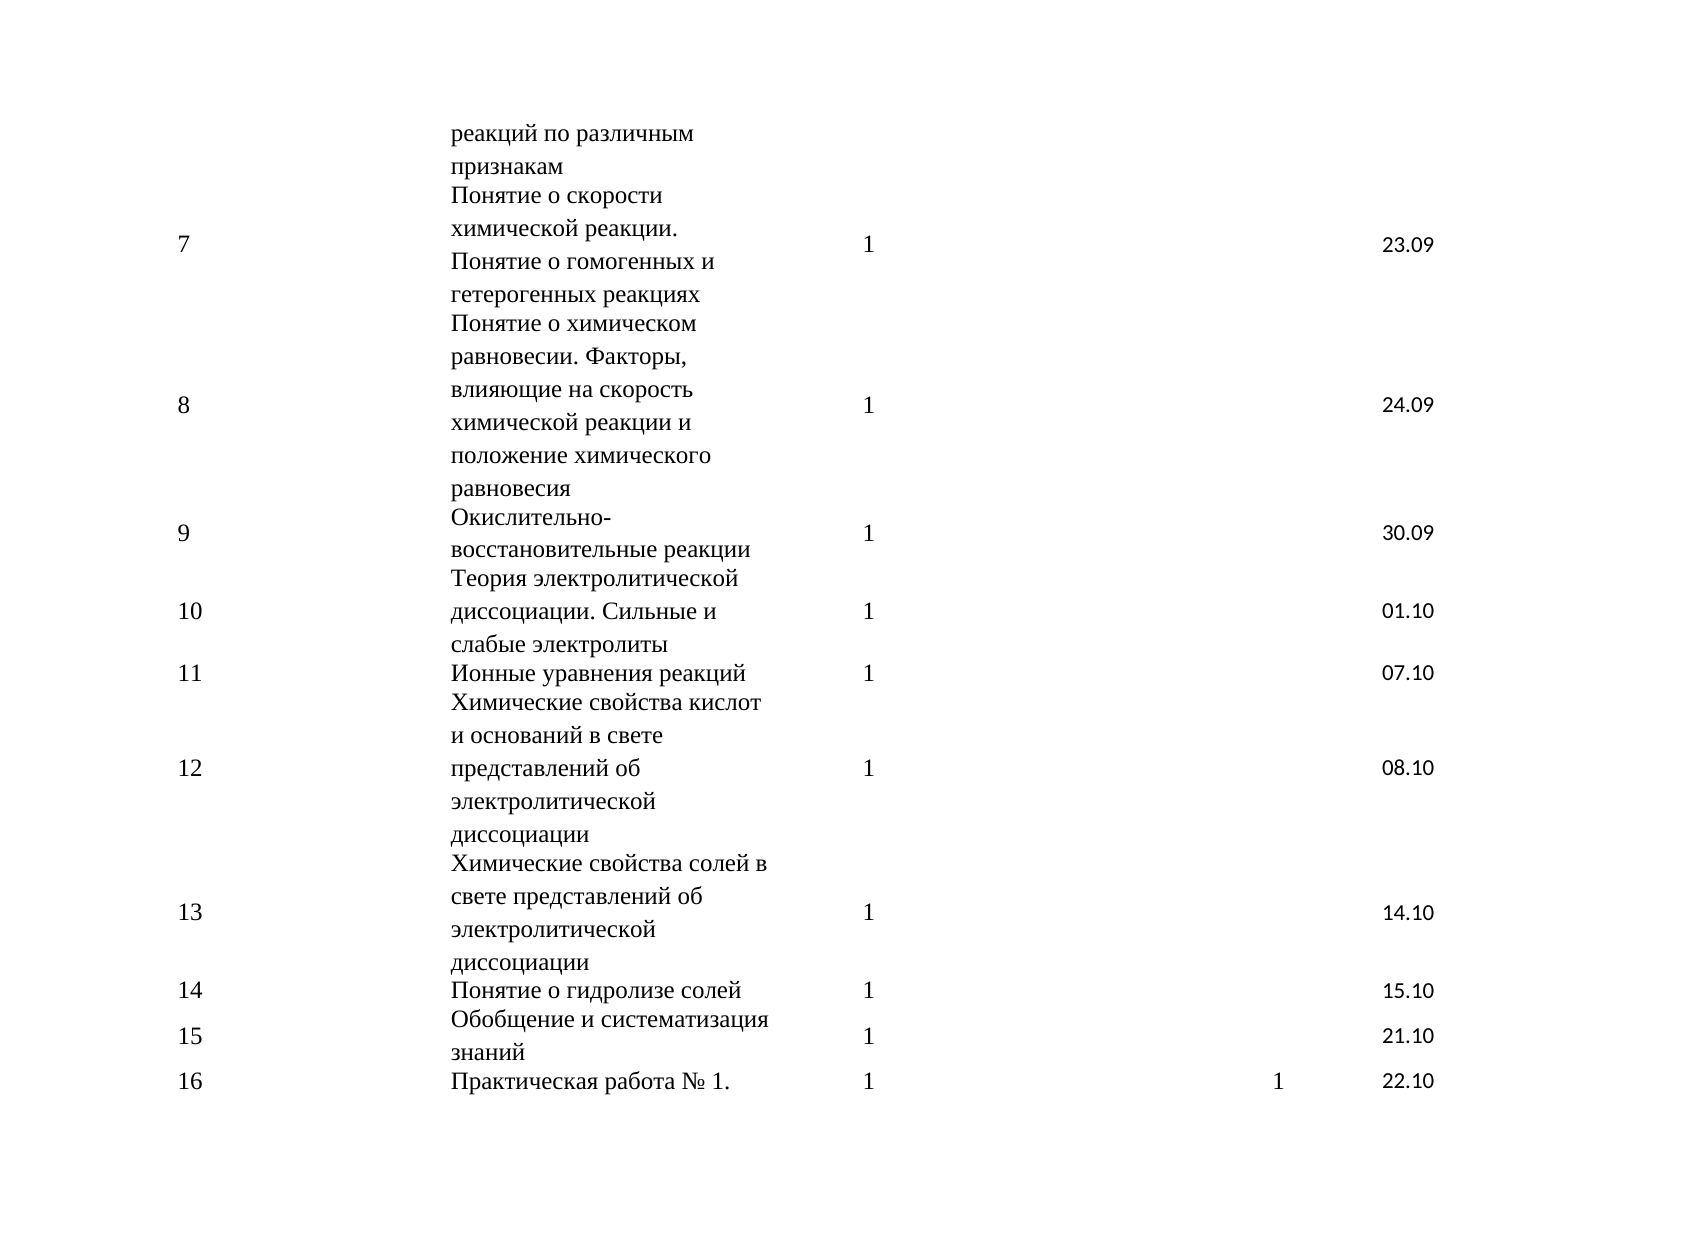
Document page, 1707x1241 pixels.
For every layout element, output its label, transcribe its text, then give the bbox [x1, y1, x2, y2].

table_cell Теория электролитической диссоциации. Сильные и слабые электролиты [425, 563, 786, 658]
table_cell 10 [166, 563, 425, 658]
table_cell [1186, 687, 1356, 848]
table_cell 07.10 [1356, 658, 1642, 687]
table_cell 11 [166, 658, 425, 687]
table_cell 12 [166, 687, 425, 848]
table_cell [937, 687, 1186, 848]
table_cell 24.09 [1356, 308, 1642, 502]
table_cell 21.10 [1356, 1004, 1642, 1066]
table_cell [937, 1004, 1186, 1066]
table_cell [1356, 118, 1642, 180]
table_cell 14 [166, 976, 425, 1004]
table_cell Химические свойства кислот и оснований в свете представлений об электролитической диссоциации [425, 687, 786, 848]
table_cell 01.10 [1356, 563, 1642, 658]
table_cell 1 [786, 1004, 937, 1066]
table_cell 14.10 [1356, 848, 1642, 976]
table_cell 1 [786, 308, 937, 502]
table_cell [1186, 658, 1356, 687]
table_cell [937, 308, 1186, 502]
table_cell [1186, 976, 1356, 1004]
table_cell Понятие о скорости химической реакции. Понятие о гомогенных и гетерогенных реакциях [425, 180, 786, 308]
table_cell 08.10 [1356, 687, 1642, 848]
table_cell реакций по различным признакам [425, 118, 786, 180]
table_cell Химические свойства солей в свете представлений об электролитической диссоциации [425, 848, 786, 976]
table_cell 9 [166, 502, 425, 563]
table_cell [937, 848, 1186, 976]
table_cell 16 [166, 1066, 425, 1095]
table_cell [937, 118, 1186, 180]
table_cell Практическая работа № 1. [425, 1066, 786, 1095]
table_cell Ионные уравнения реакций [425, 658, 786, 687]
table_cell 1 [786, 658, 937, 687]
table_cell [1186, 502, 1356, 563]
table_cell 15 [166, 1004, 425, 1066]
table_cell Понятие о гидролизе солей [425, 976, 786, 1004]
table_cell [1186, 118, 1356, 180]
table_cell [1186, 1004, 1356, 1066]
table_cell 8 [166, 308, 425, 502]
table_cell [937, 658, 1186, 687]
table_cell 1 [786, 1066, 937, 1095]
table_cell 1 [786, 563, 937, 658]
table_cell [1186, 308, 1356, 502]
table_cell [166, 118, 425, 180]
table_cell 23.09 [1356, 180, 1642, 308]
table_cell [937, 180, 1186, 308]
table_cell 30.09 [1356, 502, 1642, 563]
table_cell Понятие о химическом равновесии. Факторы, влияющие на скорость химической реакции и положение химического равновесия [425, 308, 786, 502]
table_cell 7 [166, 180, 425, 308]
table_cell 22.10 [1356, 1066, 1642, 1095]
table_cell [937, 502, 1186, 563]
table_cell [937, 1066, 1186, 1095]
table_cell [937, 563, 1186, 658]
table_cell 1 [786, 180, 937, 308]
table_cell [937, 976, 1186, 1004]
table_cell [1186, 848, 1356, 976]
table_cell 1 [786, 848, 937, 976]
table_cell [786, 118, 937, 180]
table_cell Окислительно-восстановительные реакции [425, 502, 786, 563]
table_cell [1186, 180, 1356, 308]
table_cell 1 [786, 687, 937, 848]
table_cell 1 [786, 502, 937, 563]
table_cell Обобщение и систематизация знаний [425, 1004, 786, 1066]
table_cell [1186, 563, 1356, 658]
table_cell 15.10 [1356, 976, 1642, 1004]
table_cell 13 [166, 848, 425, 976]
table_cell 1 [1186, 1066, 1356, 1095]
table_cell 1 [786, 976, 937, 1004]
